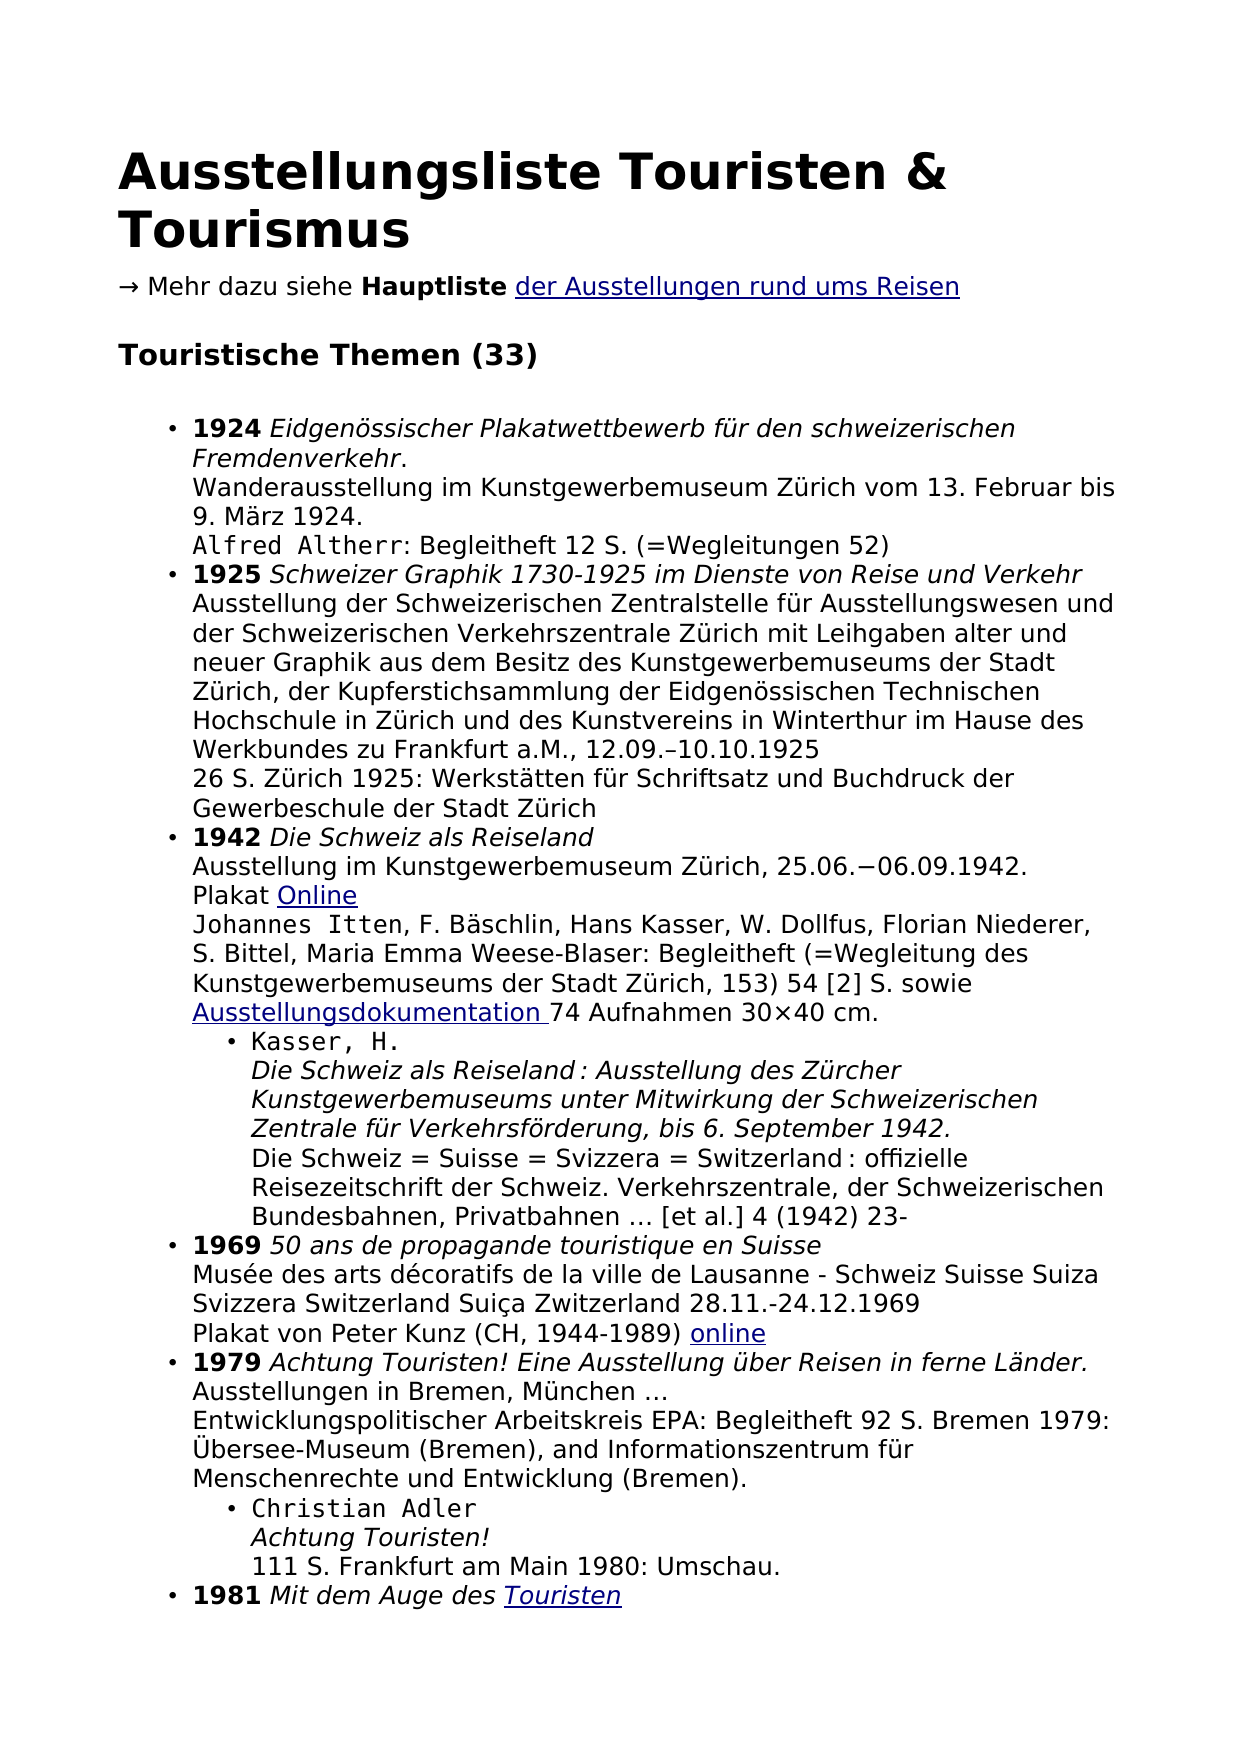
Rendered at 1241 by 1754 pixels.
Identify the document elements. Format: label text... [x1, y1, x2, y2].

subtitle Touristische Themen (33) [118, 339, 1122, 373]
list 1979 Achtung Touristen! Eine Ausstellung über Reisen in ferne Länder. Ausstellungen in Bremen, München … Entwicklungspolitischer Arbeitskreis EPA: Begleitheft 92 S. Bremen 1979: Übersee-Museum (Bremen), and Informationszentrum für Menschenrechte und Entwicklung (Bremen). [177, 1348, 1122, 1494]
text → Mehr dazu siehe Hauptliste der Ausstellungen rund ums Reisen [118, 272, 1122, 301]
list 1924 Eidgenössischer Plakatwettbewerb für den schweizerischen Fremdenverkehr. Wanderausstellung im Kunstgewerbemuseum Zürich vom 13. Februar bis 9. März 1924. Alfred Altherr: Begleitheft 12 S. (=Wegleitungen 52) [177, 415, 1122, 561]
list 1969 50 ans de propagande touristique en Suisse Musée des arts décoratifs de la ville de Lausanne - Schweiz Suisse Suiza Svizzera Switzerland Suiça Zwitzerland 28.11.-24.12.1969 Plakat von Peter Kunz (CH, 1944-1989) online [177, 1231, 1122, 1348]
list Christian Adler Achtung Touristen! 111 S. Frankfurt am Main 1980: Umschau. [236, 1494, 1122, 1581]
list Kasser, H. Die Schweiz als Reiseland : Ausstellung des Zürcher Kunstgewerbemuseums unter Mitwirkung der Schweizerischen Zentrale für Verkehrsförderung, bis 6. September 1942. Die Schweiz = Suisse = Svizzera = Switzerland : offizielle Reisezeitschrift der Schweiz. Verkehrszentrale, der Schweizerischen Bundesbahnen, Privatbahnen … [et al.] 4 (1942) 23- [236, 1027, 1122, 1231]
subtitle Ausstellungsliste Touristen & Tourismus [118, 143, 1122, 259]
list 1942 Die Schweiz als Reiseland Ausstellung im Kunstgewerbemuseum Zürich, 25.06.−06.09.1942. Plakat Online Johannes Itten, F. Bäschlin, Hans Kasser, W. Dollfus, Florian Niederer, S. Bittel, Maria Emma Weese-Blaser: Begleitheft (=Wegleitung des Kunstgewerbemuseums der Stadt Zürich, 153) 54 [2] S. sowie Ausstellungsdokumentation 74 Aufnahmen 30×40 cm. [177, 823, 1122, 1027]
list 1925 Schweizer Graphik 1730-1925 im Dienste von Reise und Verkehr Ausstellung der Schweizerischen Zentralstelle für Ausstellungswesen und der Schweizerischen Verkehrszentrale Zürich mit Leihgaben alter und neuer Graphik aus dem Besitz des Kunstgewerbemuseums der Stadt Zürich, der Kupferstichsammlung der Eidgenössischen Technischen Hochschule in Zürich und des Kunstvereins in Winterthur im Hause des Werkbundes zu Frankfurt a.M., 12.09.–10.10.1925 26 S. Zürich 1925: Werkstätten für Schriftsatz und Buchdruck der Gewerbeschule der Stadt Zürich [177, 561, 1122, 823]
list 1981 Mit dem Auge des Touristen [177, 1581, 1122, 1611]
